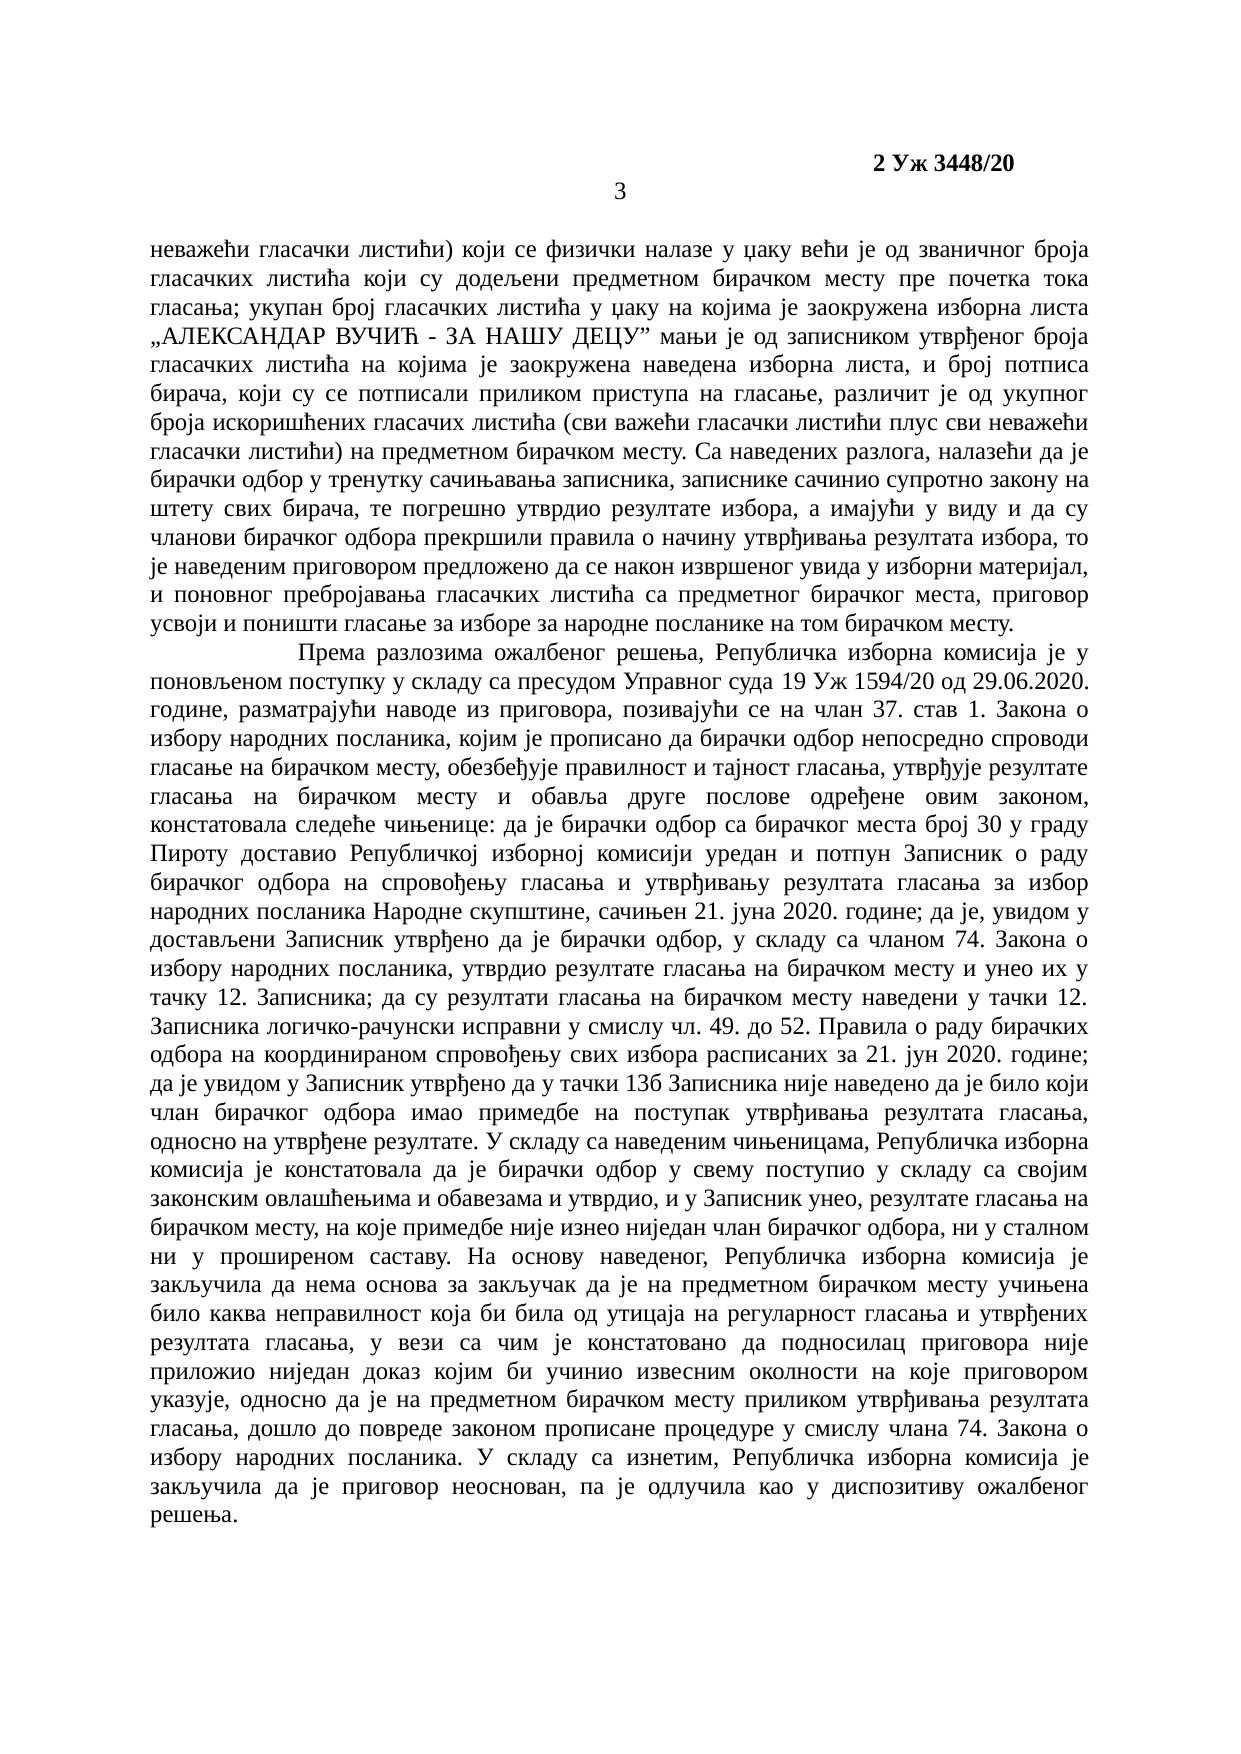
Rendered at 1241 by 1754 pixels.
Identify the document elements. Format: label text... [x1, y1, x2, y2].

text Према разлозима ожалбеног решења, Републичка изборна комисија је у поновљеном поступку у складу са пресудом Управног суда 19 Уж 1594/20 од 29.06.2020. године, разматрајући наводе из приговора, позивајући се на члан 37. став 1. Закона о избору народних посланика, којим је прописано да бирачки одбор непосредно спроводи гласање на бирачком месту, обезбеђује правилност и тајност гласања, утврђује резултате гласања на бирачком месту и обавља друге послове одређене овим законом, констатовала следеће чињенице: да је бирачки одбор са бирачког места број 30 у граду Пироту доставио Републичкој изборној комисији уредан и потпун Записник о раду бирачког одбора на спровођењу гласања и утврђивању резултата гласања за избор народних посланика Народне скупштине, сачињен 21. јуна 2020. године; да је, увидом у достављени Записник утврђено да је бирачки одбор, у складу са чланом 74. Закона о избору народних посланика, утврдио резултате гласања на бирачком месту и унео их у тачку 12. Записника; да су резултати гласања на бирачком месту наведени у тачки 12. Записника логичко-рачунски исправни у смислу чл. 49. до 52. Правила о раду бирачких одбора на координираном спровођењу свих избора расписаних за 21. јун 2020. године; да је увидом у Записник утврђено да у тачки 13б Записника није наведено да је било који члан бирачког одбора имао примедбе на поступак утврђивања резултата гласања, односно на утврђене резултате. У складу са наведеним чињеницама, Републичка изборна комисија је констатовала да је бирачки одбор у свему поступио у складу са својим законским овлашћењима и обавезама и утврдио, и у Записник унео, резултате гласања на бирачком месту, на које примедбе није изнео ниједан члан бирачког одбора, ни у сталном ни у проширеном саставу. На основу наведеног, Републичка изборна комисија је закључила да нема основа за закључак да је на предметном бирачком месту учињена било каква неправилност која би била од утицаја на регуларност гласања и утврђених резултата гласања, у вези са чим је констатовано да подносилац приговора није приложио ниједан доказ којим би учинио извесним околности на које приговором указује, односно да је на предметном бирачком месту приликом утврђивања резултата гласања, дошло до повреде законом прописане процедуре у смислу члана 74. Закона о избору народних посланика. У складу са изнетим, Републичка изборна комисија је закључила да је приговор неоснован, па је одлучила као у диспозитиву ожалбеног решења. [150, 637, 1090, 1528]
text неважећи гласачки листићи) који се физички налазе у џаку већи је од званичног броја гласачких листића који су додељени предметном бирачком месту пре почетка тока гласања; укупан број гласачких листића у џаку на којима је заокружена изборна листа „АЛЕКСАНДАР ВУЧИЋ - ЗА НАШУ ДЕЦУ” мањи је од записником утврђеног броја гласачких листића на којима је заокружена наведена изборна листа, и број потписа бирача, који су се потписали приликом приступа на гласање, различит је од укупног броја искоришћених гласачих листића (сви важећи гласачки листићи плус сви неважећи гласачки листићи) на предметном бирачком месту. Са наведених разлога, налазећи да је бирачки одбор у тренутку сачињавања записника, записнике сачинио супротно закону на штету свих бирача, те погрешно утврдио резултате избора, а имајући у виду и да су чланови бирачког одбора прекршили правила о начину утврђивања резултата избора, то је наведеним приговором предложено да се након извршеног увида у изборни материјал, и поновног пребројавања гласачких листића са предметног бирачког места, приговор усвоји и поништи гласање за изборе за народне посланике на том бирачком месту. [150, 234, 1090, 637]
